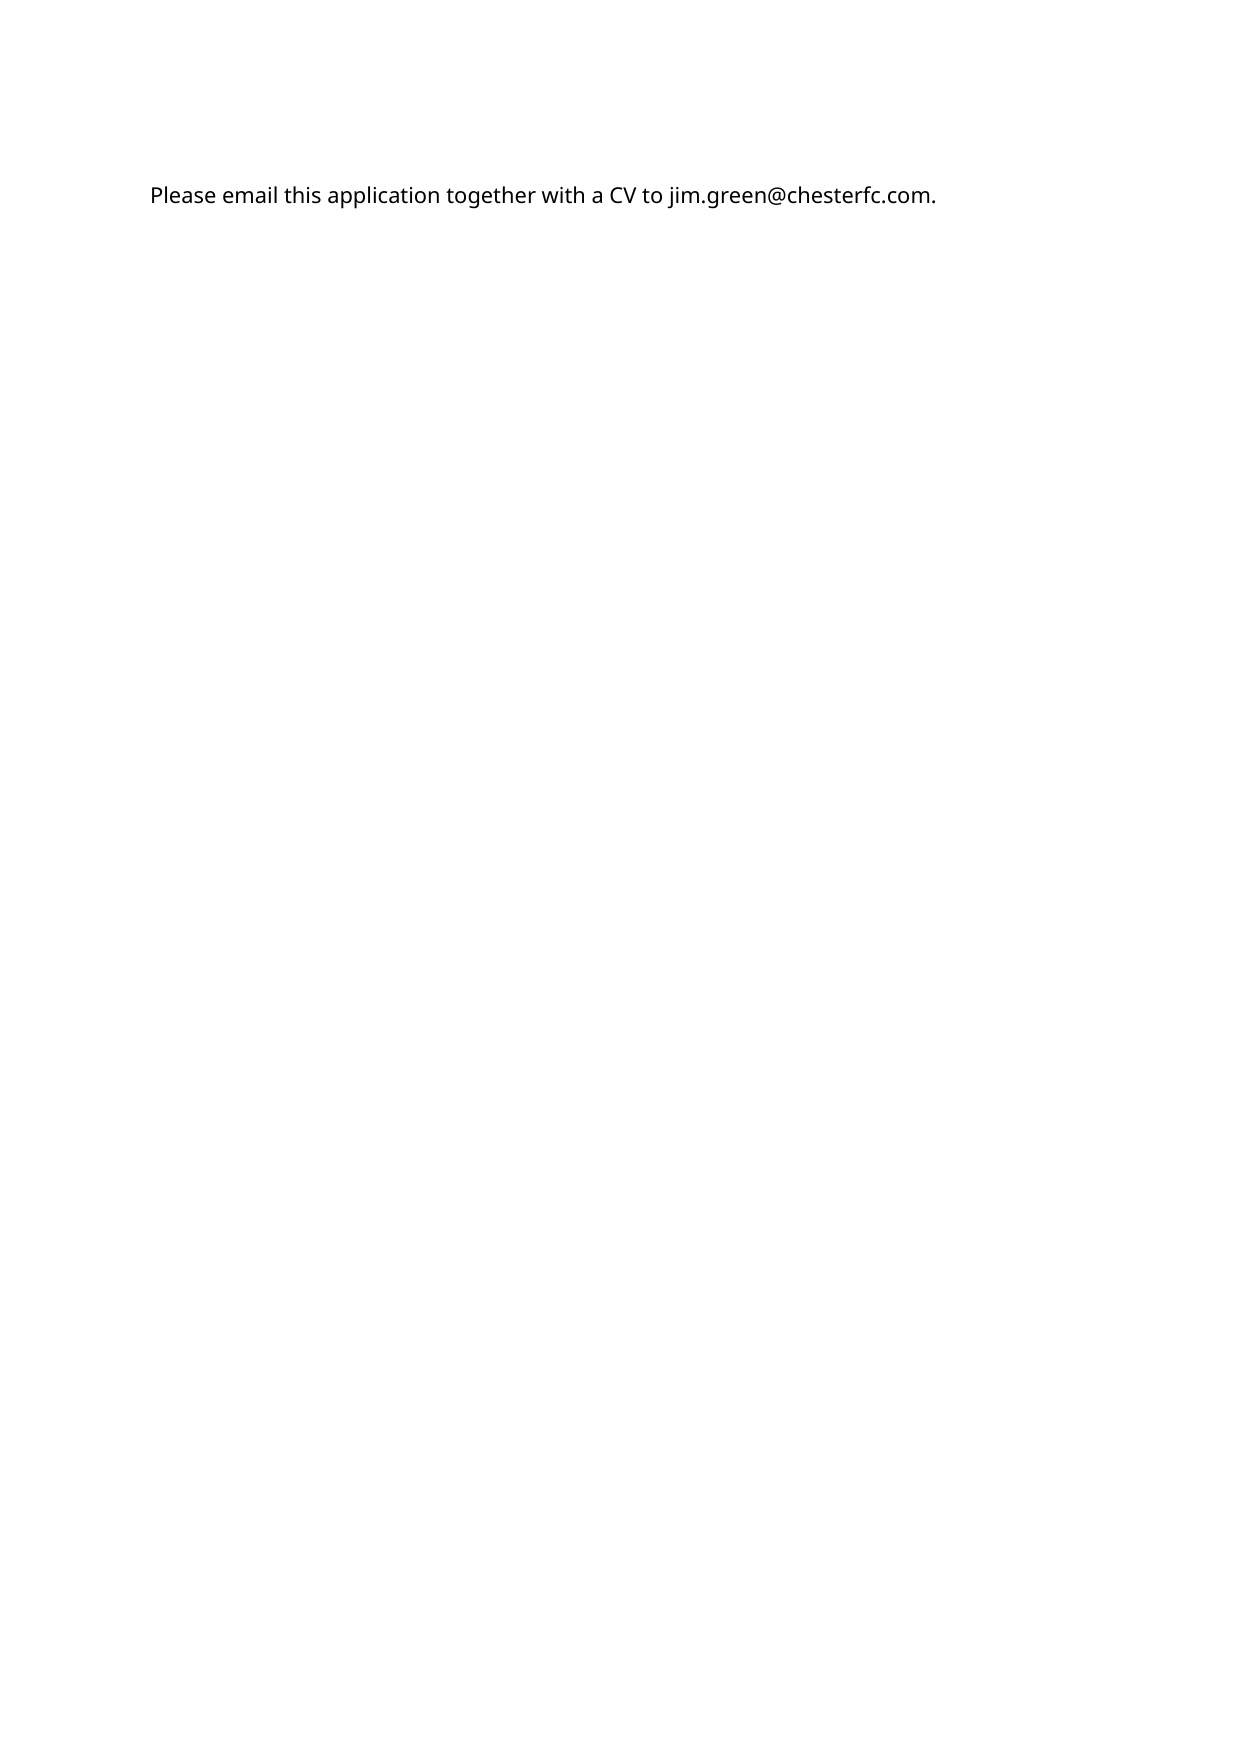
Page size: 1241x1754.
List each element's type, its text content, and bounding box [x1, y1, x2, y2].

text Please email this application together with a CV to jim.green@chesterfc.com. [150, 180, 1090, 209]
